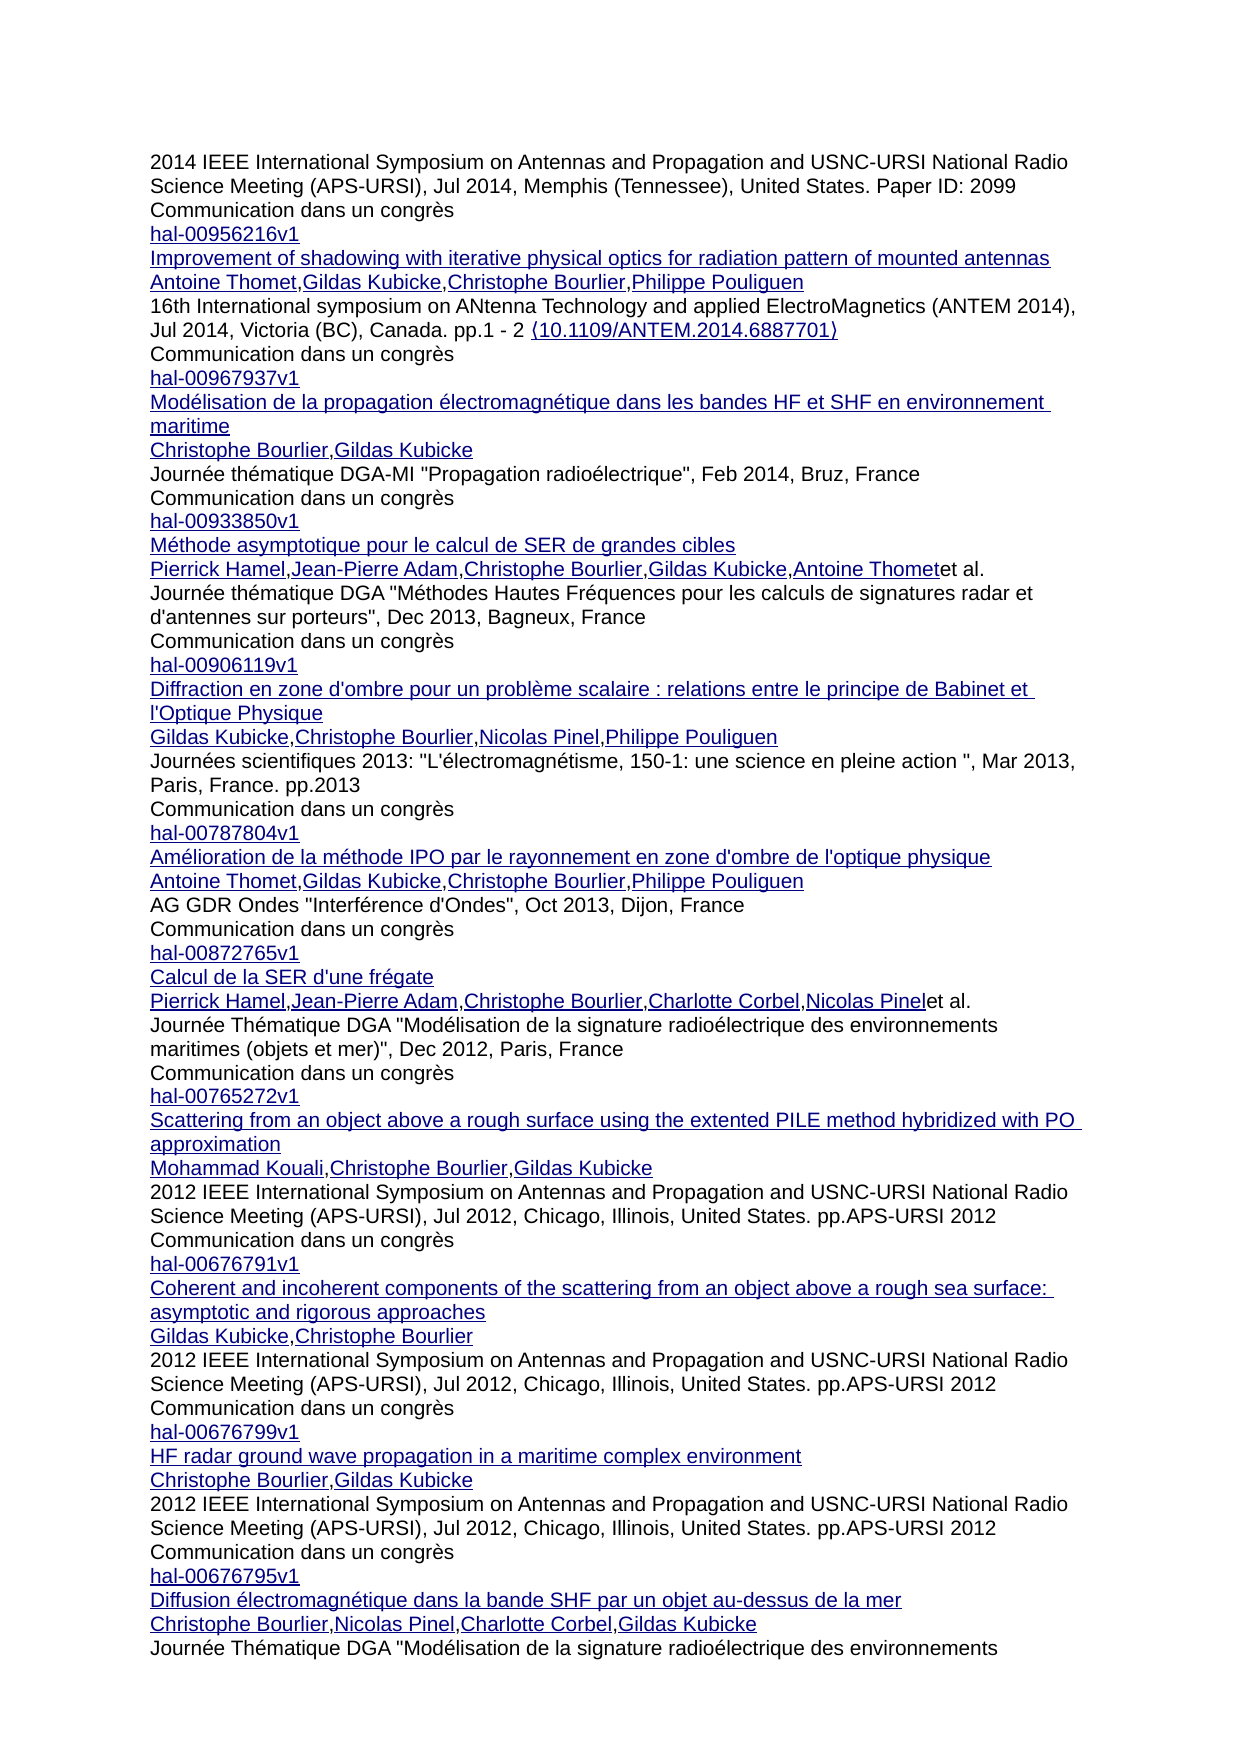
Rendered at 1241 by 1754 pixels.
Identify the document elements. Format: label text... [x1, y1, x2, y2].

table_cell Modélisation de la propagation électromagnétique dans les bandes HF et SHF en environnement maritime Christophe Bourlier,Gildas Kubicke Journée thématique DGA-MI "Propagation radioélectrique", Feb 2014, Bruz, France Communication dans un congrès hal-00933850v1 [150, 390, 1090, 533]
table_cell Scattering from an object above a rough surface using the extented PILE method hybridized with PO approximation Mohammad Kouali,Christophe Bourlier,Gildas Kubicke 2012 IEEE International Symposium on Antennas and Propagation and USNC-URSI National Radio Science Meeting (APS-URSI), Jul 2012, Chicago, Illinois, United States. pp.APS-URSI 2012 Communication dans un congrès hal-00676791v1 [150, 1108, 1090, 1276]
table_cell Calcul de la SER d'une frégate Pierrick Hamel,Jean-Pierre Adam,Christophe Bourlier,Charlotte Corbel,Nicolas Pinelet al. Journée Thématique DGA "Modélisation de la signature radioélectrique des environnements maritimes (objets et mer)", Dec 2012, Paris, France Communication dans un congrès hal-00765272v1 [150, 965, 1090, 1108]
table_cell Coherent and incoherent components of the scattering from an object above a rough sea surface: asymptotic and rigorous approaches Gildas Kubicke,Christophe Bourlier 2012 IEEE International Symposium on Antennas and Propagation and USNC-URSI National Radio Science Meeting (APS-URSI), Jul 2012, Chicago, Illinois, United States. pp.APS-URSI 2012 Communication dans un congrès hal-00676799v1 [150, 1276, 1090, 1444]
table_cell Amélioration de la méthode IPO par le rayonnement en zone d'ombre de l'optique physique Antoine Thomet,Gildas Kubicke,Christophe Bourlier,Philippe Pouliguen AG GDR Ondes "Interférence d'Ondes", Oct 2013, Dijon, France Communication dans un congrès hal-00872765v1 [150, 845, 1090, 964]
table_cell HF radar ground wave propagation in a maritime complex environment Christophe Bourlier,Gildas Kubicke 2012 IEEE International Symposium on Antennas and Propagation and USNC-URSI National Radio Science Meeting (APS-URSI), Jul 2012, Chicago, Illinois, United States. pp.APS-URSI 2012 Communication dans un congrès hal-00676795v1 [150, 1444, 1090, 1587]
table_cell Diffraction en zone d'ombre pour un problème scalaire : relations entre le principe de Babinet et l'Optique Physique Gildas Kubicke,Christophe Bourlier,Nicolas Pinel,Philippe Pouliguen Journées scientifiques 2013: "L'électromagnétisme, 150-1: une science en pleine action ", Mar 2013, Paris, France. pp.2013 Communication dans un congrès hal-00787804v1 [150, 677, 1090, 845]
table_cell Méthode asymptotique pour le calcul de SER de grandes cibles Pierrick Hamel,Jean-Pierre Adam,Christophe Bourlier,Gildas Kubicke,Antoine Thometet al. Journée thématique DGA "Méthodes Hautes Fréquences pour les calculs de signatures radar et d'antennes sur porteurs", Dec 2013, Bagneux, France Communication dans un congrès hal-00906119v1 [150, 533, 1090, 677]
table_cell Improvement of shadowing with iterative physical optics for radiation pattern of mounted antennas Antoine Thomet,Gildas Kubicke,Christophe Bourlier,Philippe Pouliguen 16th International symposium on ANtenna Technology and applied ElectroMagnetics (ANTEM 2014), Jul 2014, Victoria (BC), Canada. pp.1 - 2 ⟨10.1109/ANTEM.2014.6887701⟩ Communication dans un congrès hal-00967937v1 [150, 246, 1090, 389]
table_cell 2014 IEEE International Symposium on Antennas and Propagation and USNC-URSI National Radio Science Meeting (APS-URSI), Jul 2014, Memphis (Tennessee), United States. Paper ID: 2099 Communication dans un congrès hal-00956216v1 [150, 150, 1090, 246]
table_cell Diffusion électromagnétique dans la bande SHF par un objet au-dessus de la mer Christophe Bourlier,Nicolas Pinel,Charlotte Corbel,Gildas Kubicke Journée Thématique DGA "Modélisation de la signature radioélectrique des environnements [150, 1588, 1090, 1659]
